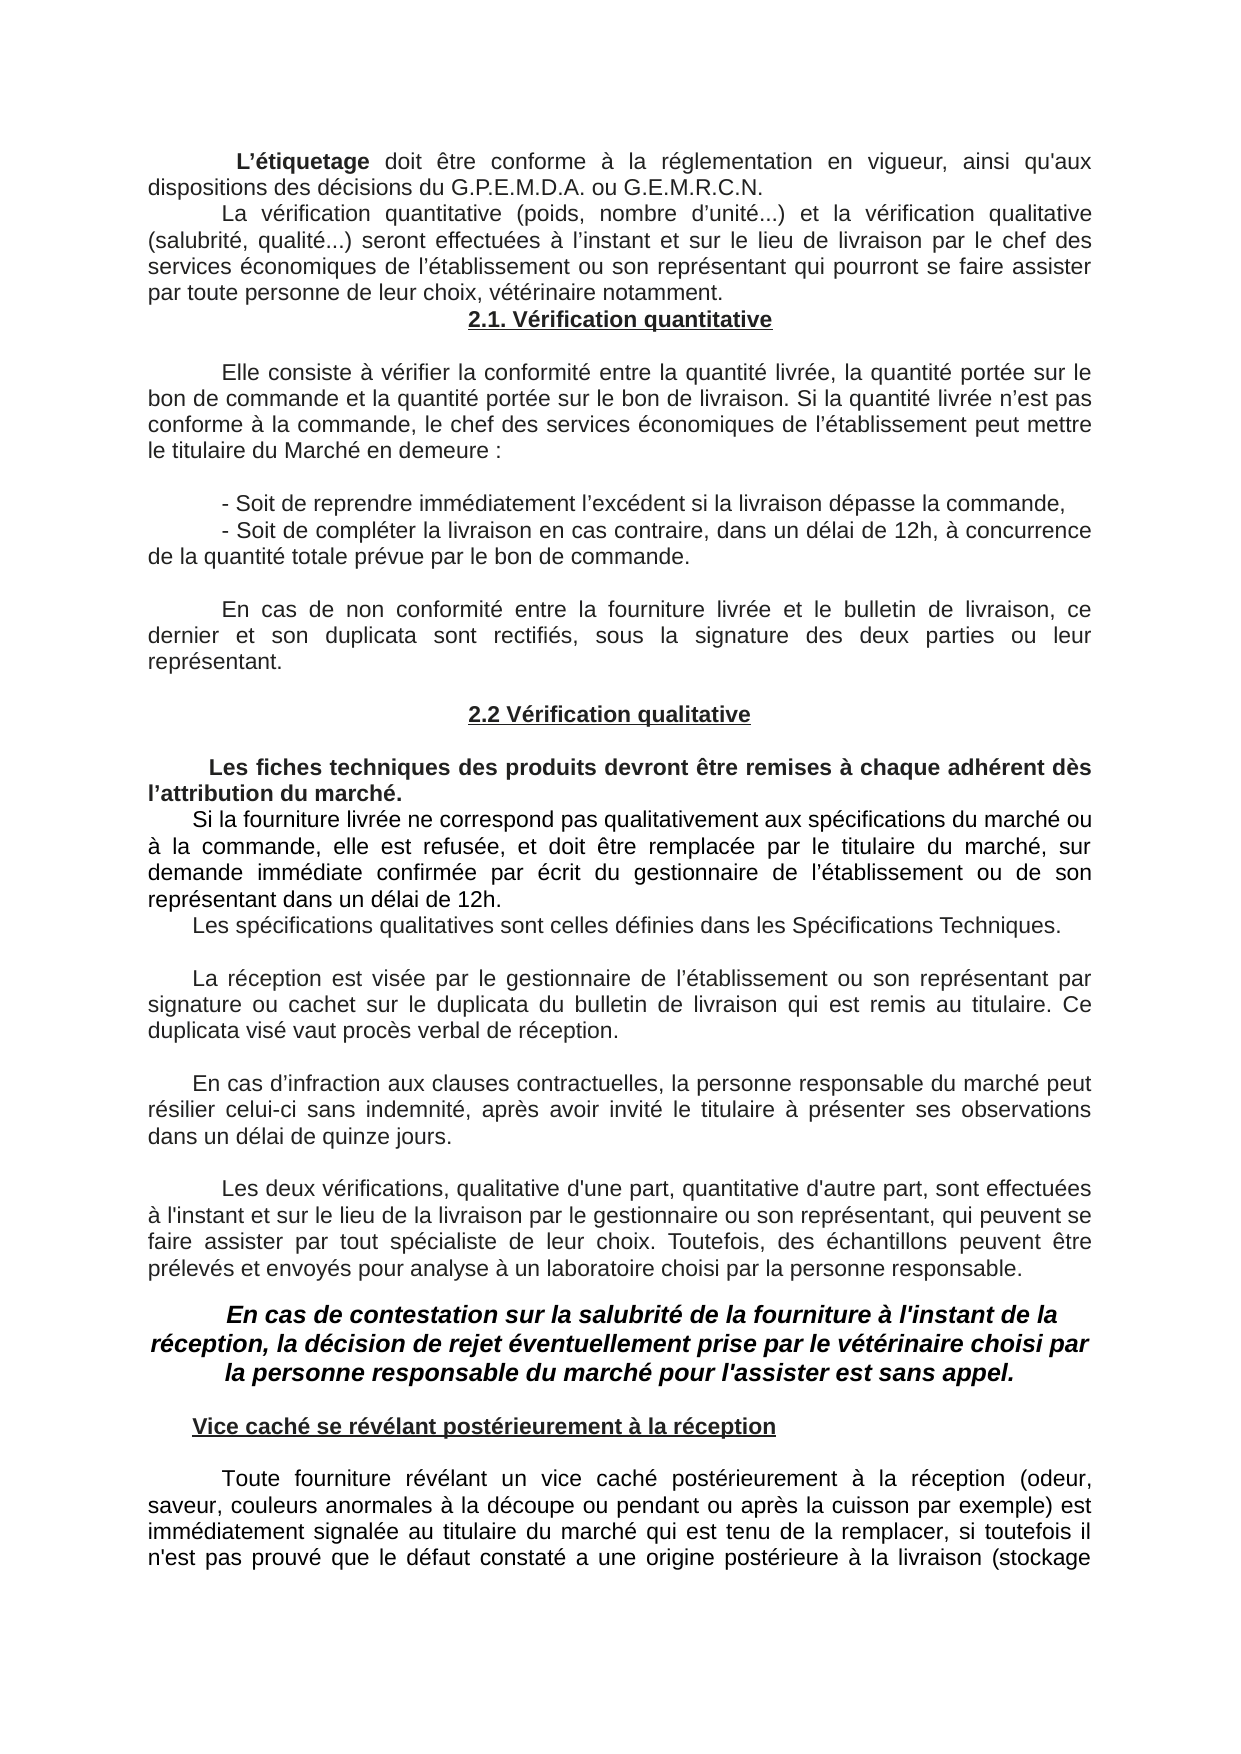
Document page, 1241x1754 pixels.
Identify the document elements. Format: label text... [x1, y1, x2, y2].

text Les spécifications qualitatives sont celles définies dans les Spécifications Techniques. [148, 912, 1093, 938]
text En cas de non conformité entre la fourniture livrée et le bulletin de livraison, ce dernier et son duplicata sont rectifiés, sous la signature des deux parties ou leur représentant. [148, 596, 1093, 675]
text L’étiquetage doit être conforme à la réglementation en vigueur, ainsi qu'aux dispositions des décisions du G.P.E.M.D.A. ou G.E.M.R.C.N. [148, 148, 1093, 200]
text La vérification quantitative (poids, nombre d’unité...) et la vérification qualitative (salubrité, qualité...) seront effectuées à l’instant et sur le lieu de livraison par le chef des services économiques de l’établissement ou son représentant qui pourront se faire assister par toute personne de leur choix, vétérinaire notamment. [148, 200, 1093, 306]
text En cas de contestation sur la salubrité de la fourniture à l'instant de la réception, la décision de rejet éventuellement prise par le vétérinaire choisi par la personne responsable du marché pour l'assister est sans appel. [148, 1300, 1093, 1386]
text Toute fourniture révélant un vice caché postérieurement à la réception (odeur, saveur, couleurs anormales à la découpe ou pendant ou après la cuisson par exemple) est immédiatement signalée au titulaire du marché qui est tenu de la remplacer, si toutefois il n'est pas prouvé que le défaut constaté a une origine postérieure à la livraison (stockage [148, 1465, 1093, 1571]
text En cas d’infraction aux clauses contractuelles, la personne responsable du marché peut résilier celui-ci sans indemnité, après avoir invité le titulaire à présenter ses observations dans un délai de quinze jours. [148, 1070, 1093, 1149]
text Les deux vérifications, qualitative d'une part, quantitative d'autre part, sont effectuées à l'instant et sur le lieu de la livraison par le gestionnaire ou son représentant, qui peuvent se faire assister par tout spécialiste de leur choix. Toutefois, des échantillons peuvent être prélevés et envoyés pour analyse à un laboratoire choisi par la personne responsable. [148, 1175, 1093, 1281]
text Elle consiste à vérifier la conformité entre la quantité livrée, la quantité portée sur le bon de commande et la quantité portée sur le bon de livraison. Si la quantité livrée n’est pas conforme à la commande, le chef des services économiques de l’établissement peut mettre le titulaire du Marché en demeure : [148, 358, 1093, 464]
text La réception est visée par le gestionnaire de l’établissement ou son représentant par signature ou cachet sur le duplicata du bulletin de livraison qui est remis au titulaire. Ce duplicata visé vaut procès verbal de réception. [148, 964, 1093, 1044]
text 2.2 Vérification qualitative [443, 701, 1093, 727]
text - Soit de reprendre immédiatement l’excédent si la livraison dépasse la commande, [148, 490, 1093, 517]
text 2.1. Vérification quantitative [148, 306, 1093, 332]
text Les fiches techniques des produits devront être remises à chaque adhérent dès l’attribution du marché. [148, 754, 1093, 806]
text - Soit de compléter la livraison en cas contraire, dans un délai de 12h, à concurrence de la quantité totale prévue par le bon de commande. [148, 517, 1093, 569]
text Vice caché se révélant postérieurement à la réception [148, 1413, 1093, 1439]
text Si la fourniture livrée ne correspond pas qualitativement aux spécifications du marché ou à la commande, elle est refusée, et doit être remplacée par le titulaire du marché, sur demande immédiate confirmée par écrit du gestionnaire de l’établissement ou de son représentant dans un délai de 12h. [148, 806, 1093, 912]
